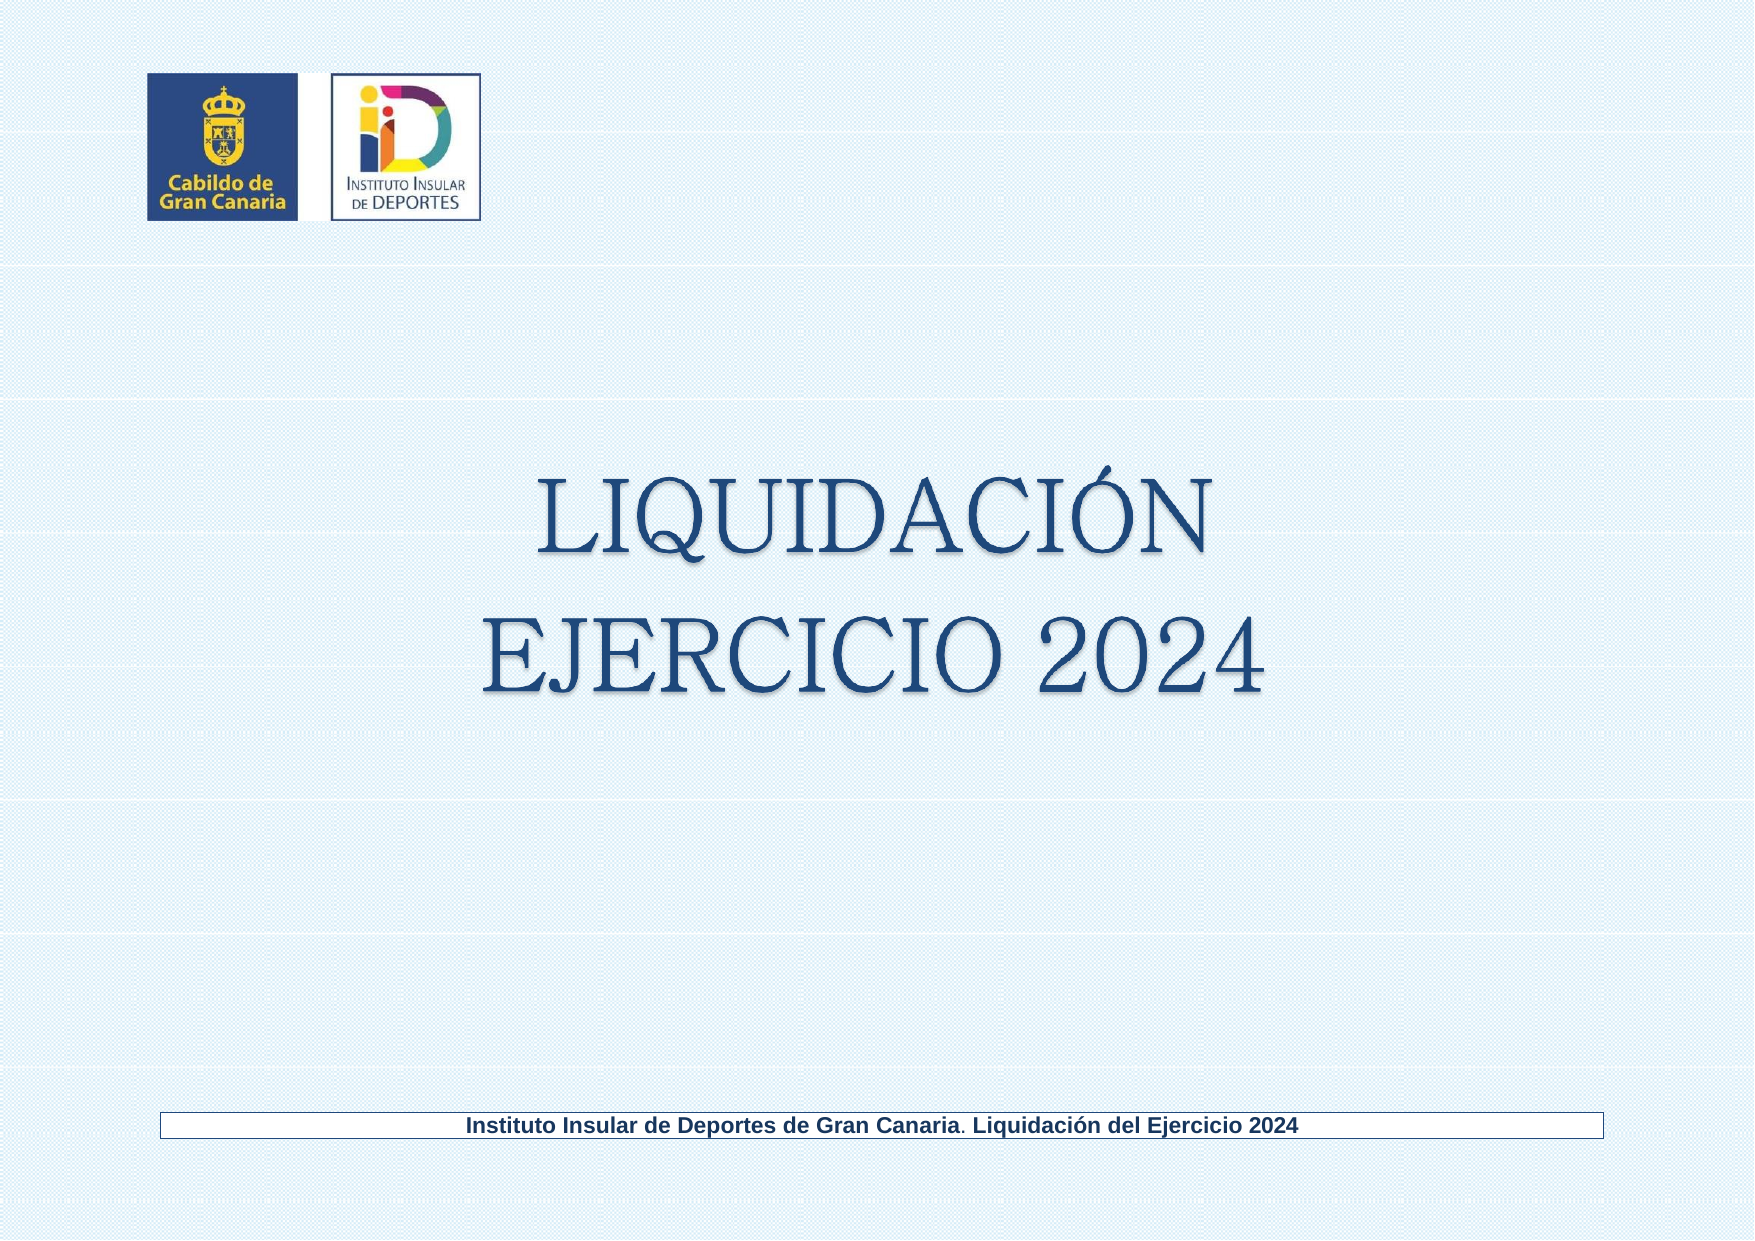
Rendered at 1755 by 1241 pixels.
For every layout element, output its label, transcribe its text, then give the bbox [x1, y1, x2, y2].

text Instituto Insular de Deportes de Gran Canaria. Liquidación del Ejercicio 2024 [162, 1113, 1603, 1138]
